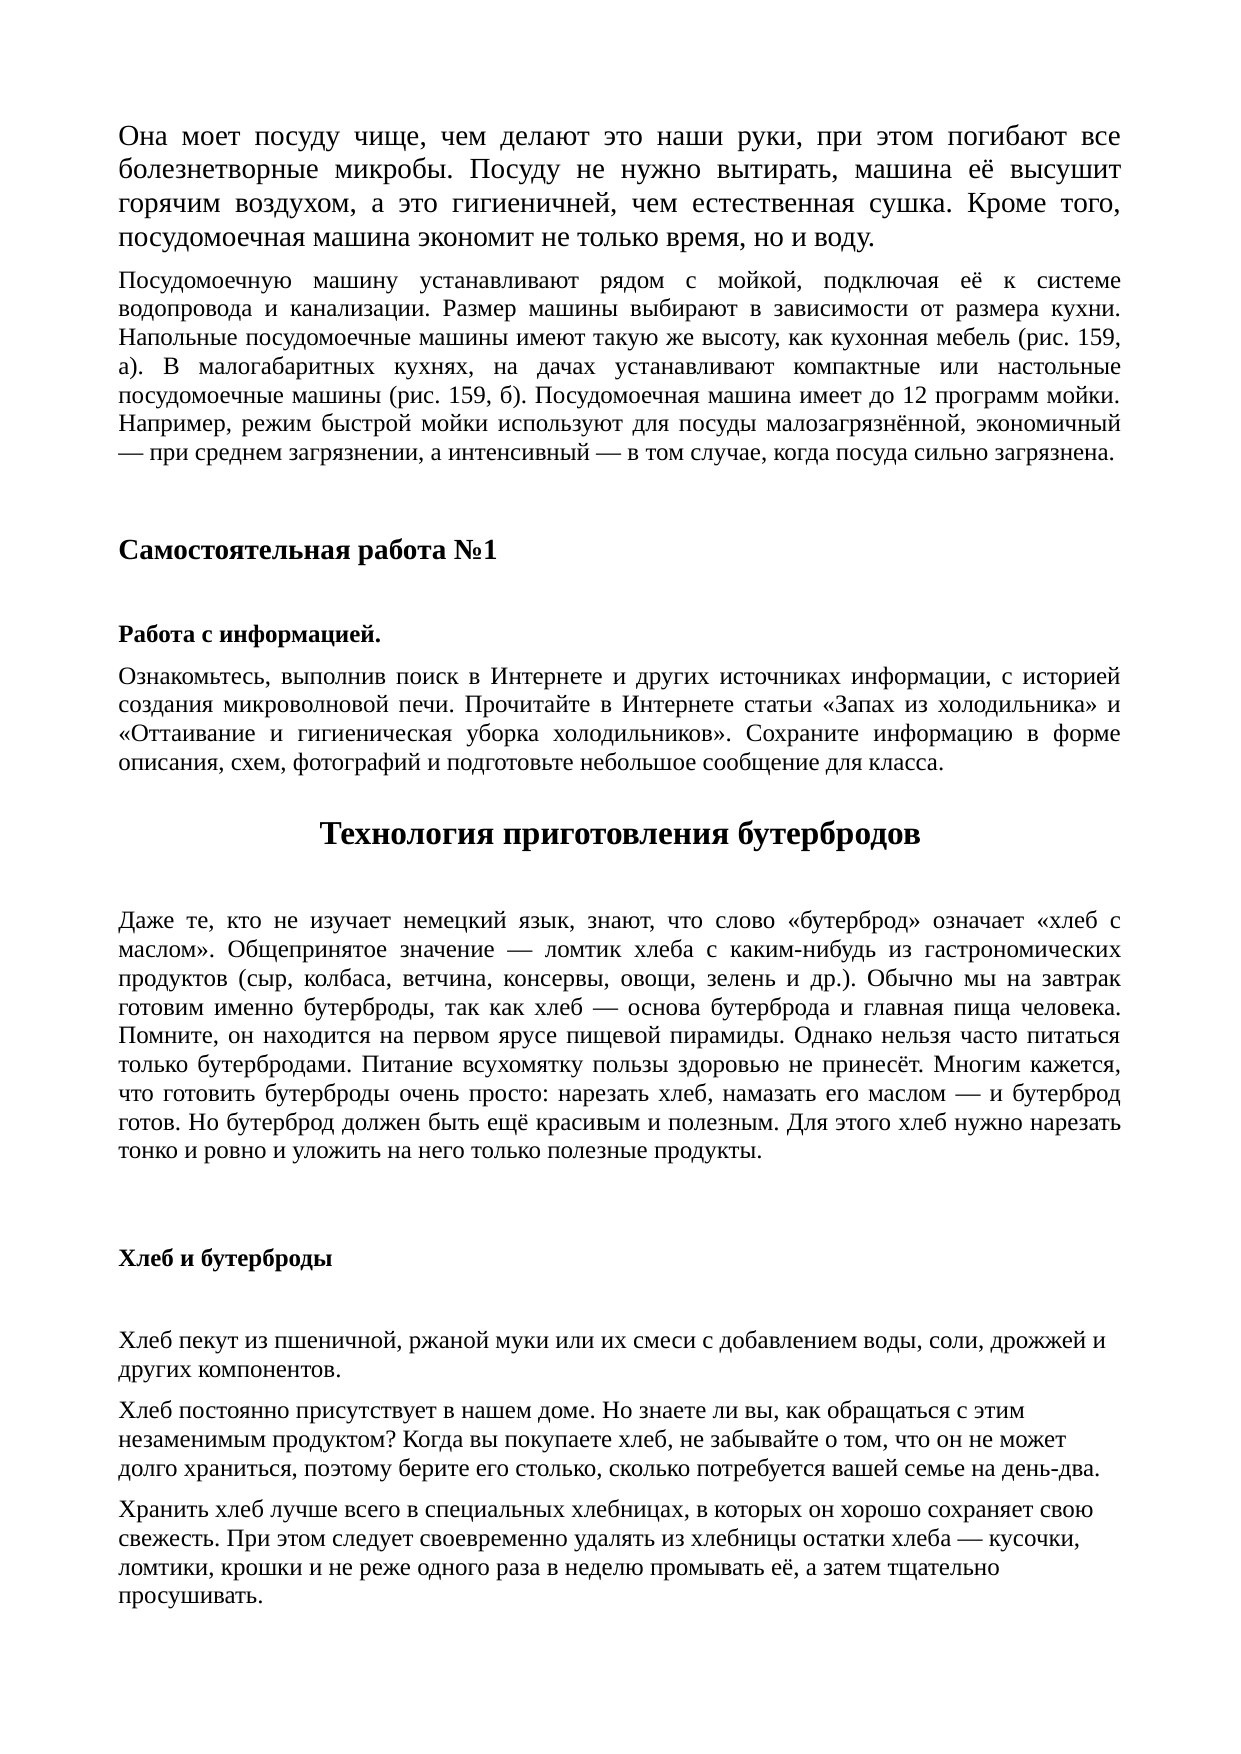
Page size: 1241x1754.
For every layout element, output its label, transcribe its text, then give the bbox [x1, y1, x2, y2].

text Хранить хлеб лучше всего в специальных хлебницах, в которых он хорошо сохраняет свою свежесть. При этом следует своевременно удалять из хлебницы остатки хлеба — кусочки, ломтики, крошки и не реже одного раза в неделю промывать её, а затем тщательно просушивать. [118, 1494, 1122, 1609]
subtitle Технология приготовления бутербродов [118, 813, 1122, 852]
text Работа с информацией. [118, 619, 1122, 648]
subtitle Хлеб и бутерброды [118, 1243, 1122, 1272]
text Посудомоечную машину устанавливают рядом с мойкой, подключая её к системе водопровода и канализации. Размер машины выбирают в зависимости от размера кухни. Напольные посудомоечные машины имеют такую же высоту, как кухонная мебель (рис. 159, а). В малогабаритных кухнях, на дачах устанавливают компактные или настольные посудомоечные машины (рис. 159, б). Посудомоечная машина имеет до 12 программ мойки. Например, режим быстрой мойки используют для посуды малозагрязнённой, экономичный — при среднем загрязнении, а интенсивный — в том случае, когда посуда сильно загрязнена. [118, 265, 1122, 466]
subtitle Самостоятельная работа №1 [118, 532, 1122, 566]
text Хлеб постоянно присутствует в нашем доме. Но знаете ли вы, как обращаться с этим незаменимым продуктом? Когда вы покупаете хлеб, не забывайте о том, что он не может долго храниться, поэтому берите его столько, сколько потребуется вашей семье на день-два. [118, 1395, 1122, 1482]
text Она моет посуду чище, чем делают это наши руки, при этом погибают все болезнетворные микробы. Посуду не нужно вытирать, машина её высушит горячим воздухом, а это гигиеничней, чем естественная сушка. Кроме того, посудомоечная машина экономит не только время, но и воду. [118, 118, 1122, 252]
text Даже те, кто не изучает немецкий язык, знают, что слово «бутерброд» означает «хлеб с маслом». Общепринятое значение — ломтик хлеба с каким-нибудь из гастрономических продуктов (сыр, колбаса, ветчина, консервы, овощи, зелень и др.). Обычно мы на завтрак готовим именно бутерброды, так как хлеб — основа бутерброда и главная пища человека. Помните, он находится на первом ярусе пищевой пирамиды. Однако нельзя часто питаться только бутербродами. Питание всухомятку пользы здоровью не принесёт. Многим кажется, что готовить бутерброды очень просто: нарезать хлеб, намазать его маслом — и бутерброд готов. Но бутерброд должен быть ещё красивым и полезным. Для этого хлеб нужно нарезать тонко и ровно и уложить на него только полезные продукты. [118, 905, 1122, 1164]
text Ознакомьтесь, выполнив поиск в Интернете и других источниках информации, с историей создания микроволновой печи. Прочитайте в Интернете статьи «Запах из холодильника» и «Оттаивание и гигиеническая уборка холодильников». Сохраните информацию в форме описания, схем, фотографий и подготовьте небольшое сообщение для класса. [118, 661, 1122, 776]
text Хлеб пекут из пшеничной, ржаной муки или их смеси с добавлением воды, соли, дрожжей и других компонентов. [118, 1325, 1122, 1383]
